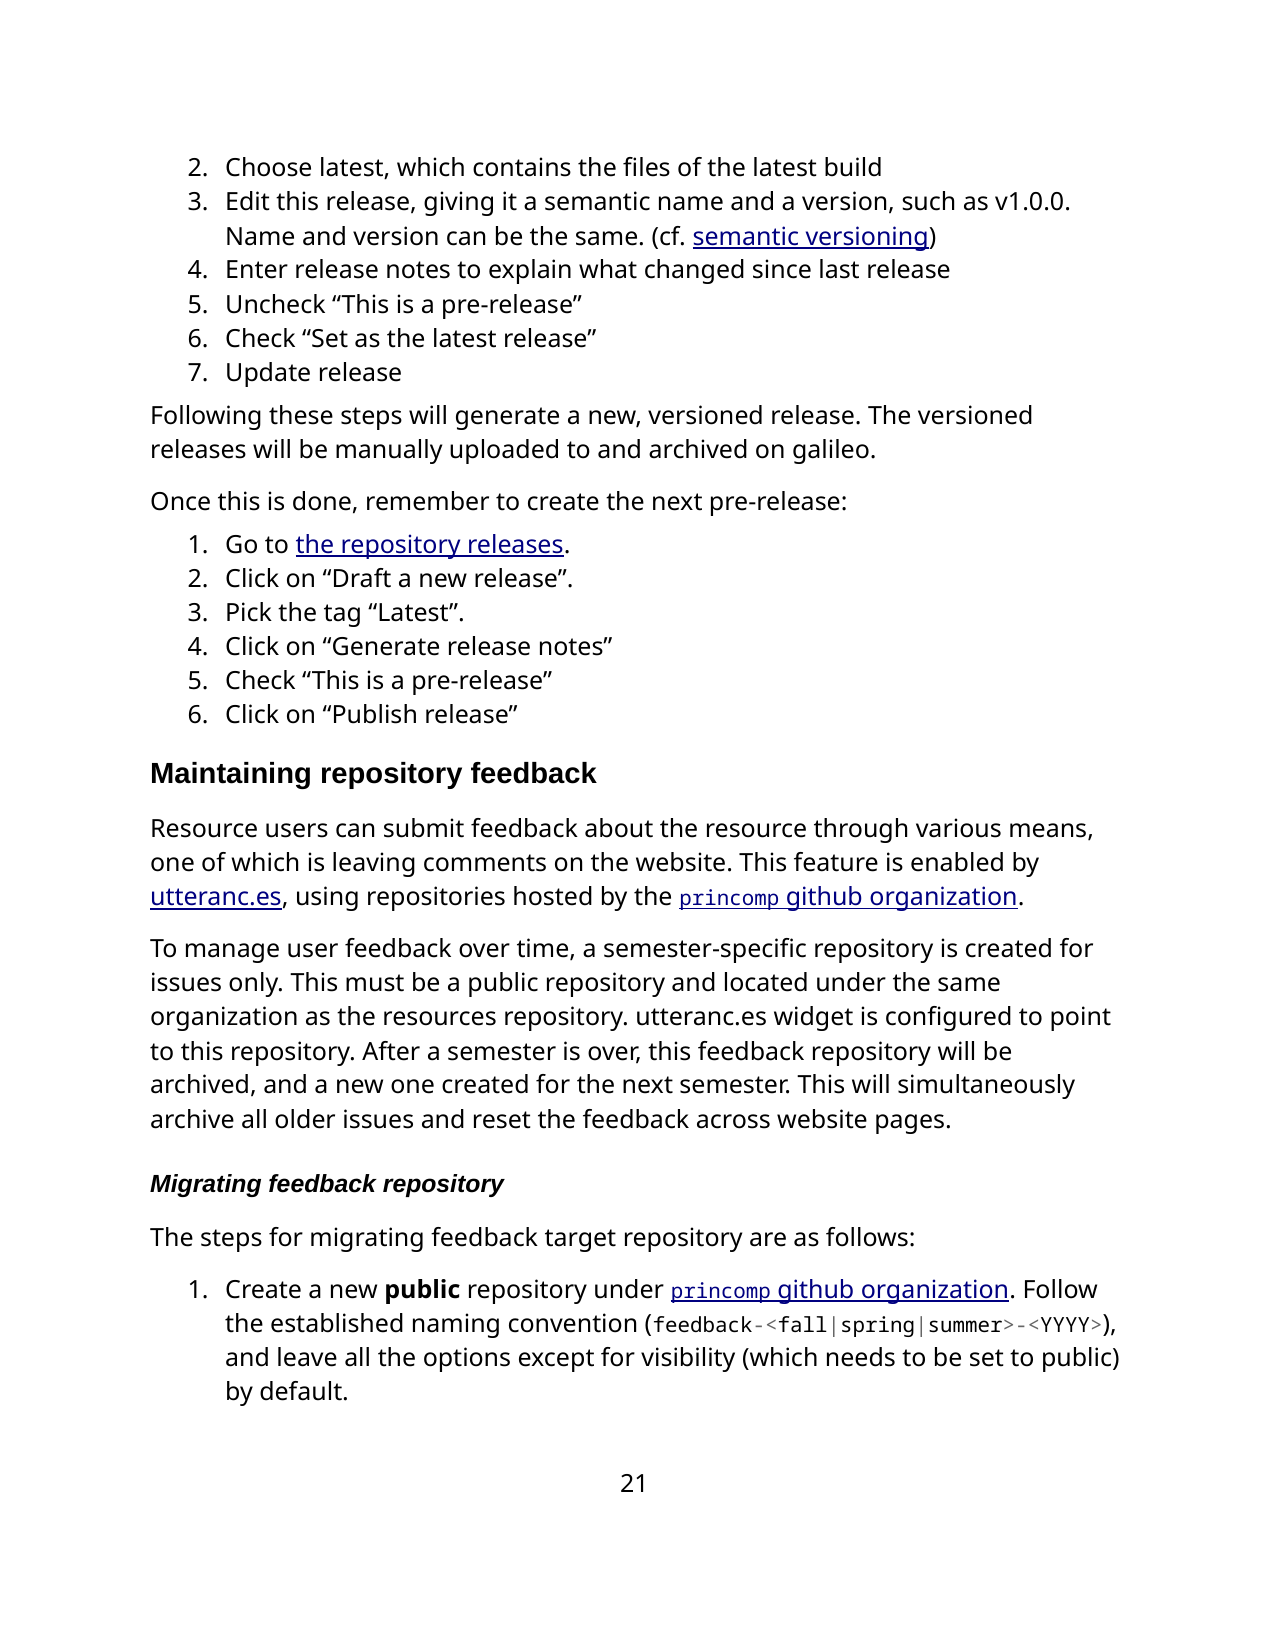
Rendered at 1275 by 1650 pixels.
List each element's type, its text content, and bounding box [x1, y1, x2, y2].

list Check “This is a pre-release” [187, 663, 1125, 697]
text Once this is done, remember to create the next pre-release: [150, 483, 1125, 517]
text To manage user feedback over time, a semester-specific repository is created for issues only. This must be a public repository and located under the same organization as the resources repository. utteranc.es widget is configured to point to this repository. After a semester is over, this feedback repository will be archived, and a new one created for the next semester. This will simultaneously archive all older issues and reset the feedback across website pages. [150, 931, 1125, 1135]
text Following these steps will generate a new, versioned release. The versioned releases will be manually uploaded to and archived on galileo. [150, 397, 1125, 466]
list Click on “Publish release” [187, 697, 1125, 731]
text The steps for migrating feedback target repository are as follows: [150, 1219, 1125, 1253]
list Update release [187, 354, 1125, 388]
list Click on “Generate release notes” [187, 629, 1125, 663]
list Go to the repository releases. [187, 526, 1125, 561]
text Resource users can submit feedback about the resource through various means, one of which is leaving comments on the website. This feature is enabled by utteranc.es, using repositories hosted by the princomp github organization. [150, 811, 1125, 913]
list Enter release notes to explain what changed since last release [187, 252, 1125, 286]
list Click on “Draft a new release”. [187, 561, 1125, 594]
list Uncheck “This is a pre-release” [187, 286, 1125, 320]
subtitle Migrating feedback repository [150, 1169, 1125, 1198]
subtitle Maintaining repository feedback [150, 756, 1125, 789]
list Choose latest, which contains the files of the latest build [187, 150, 1125, 184]
list Edit this release, giving it a semantic name and a version, such as v1.0.0. Name and version can be the same. (cf. semantic versioning) [187, 184, 1125, 252]
list Check “Set as the latest release” [187, 320, 1125, 354]
list Pick the tag “Latest”. [187, 594, 1125, 629]
list Create a new public repository under princomp github organization. Follow the established naming convention (feedback-<fall|spring|summer>-<YYYY>), and leave all the options except for visibility (which needs to be set to public) by default. [187, 1271, 1125, 1407]
